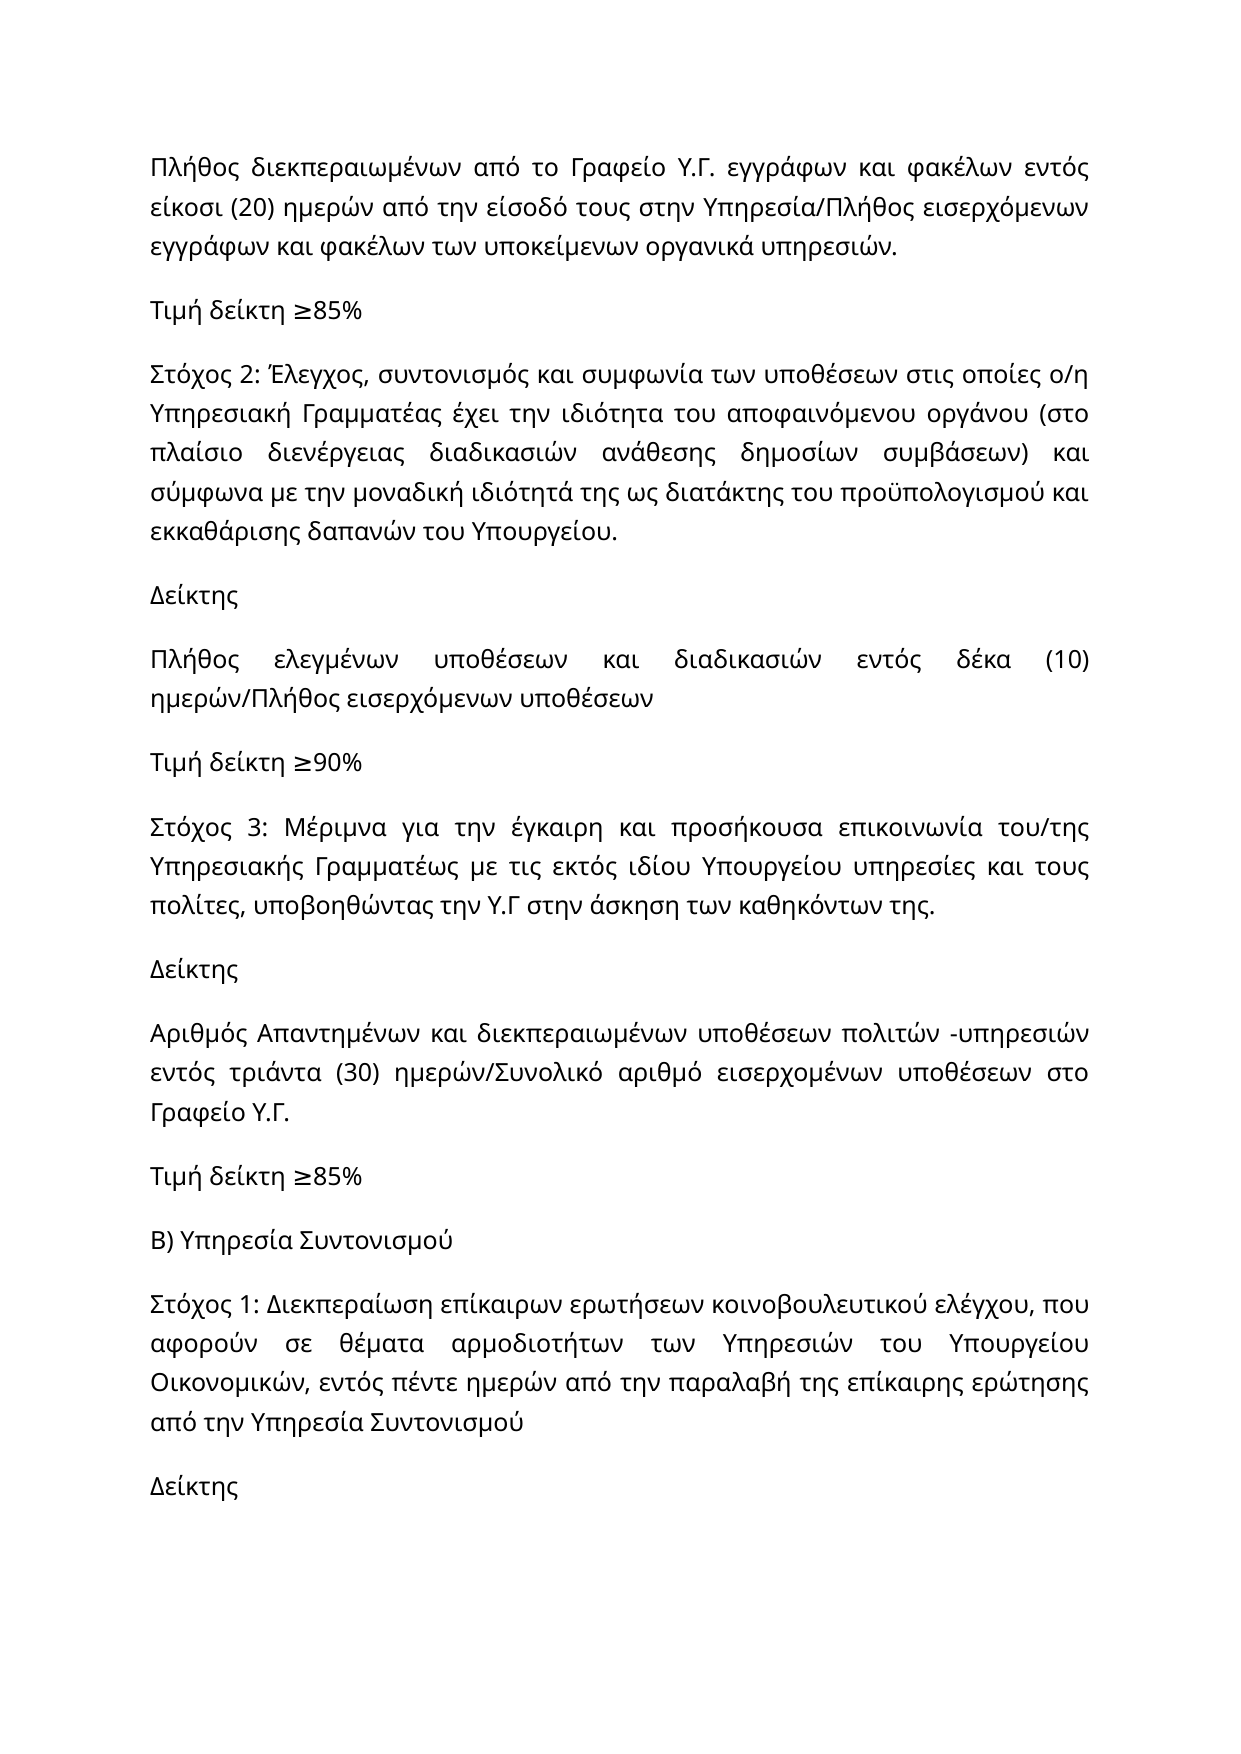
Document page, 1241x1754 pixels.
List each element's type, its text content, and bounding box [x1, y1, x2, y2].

text Β) Υπηρεσία Συντονισμού [150, 1222, 1090, 1257]
text Αριθμός Απαντημένων και διεκπεραιωμένων υποθέσεων πολιτών -υπηρεσιών εντός τριάντα (30) ημερών/Συνολικό αριθμό εισερχομένων υποθέσεων στο Γραφείο Υ.Γ. [150, 1016, 1090, 1128]
text Στόχος 1: Διεκπεραίωση επίκαιρων ερωτήσεων κοινοβουλευτικού ελέγχου, που αφορούν σε θέματα αρμοδιοτήτων των Υπηρεσιών του Υπουργείου Οικονομικών, εντός πέντε ημερών από την παραλαβή της επίκαιρης ερώτησης από την Υπηρεσία Συντονισμού [150, 1287, 1090, 1438]
text Τιμή δείκτη ≥90% [150, 745, 1090, 779]
text Τιμή δείκτη ≥85% [150, 1158, 1090, 1192]
text Πλήθος διεκπεραιωμένων από το Γραφείο Υ.Γ. εγγράφων και φακέλων εντός είκοσι (20) ημερών από την είσοδό τους στην Υπηρεσία/Πλήθος εισερχόμενων εγγράφων και φακέλων των υποκείμενων οργανικά υπηρεσιών. [150, 150, 1090, 262]
text Δείκτης [150, 577, 1090, 612]
text Στόχος 3: Μέριμνα για την έγκαιρη και προσήκουσα επικοινωνία του/της Υπηρεσιακής Γραμματέως με τις εκτός ιδίου Υπουργείου υπηρεσίες και τους πολίτες, υποβοηθώντας την Υ.Γ στην άσκηση των καθηκόντων της. [150, 809, 1090, 922]
text Τιμή δείκτη ≥85% [150, 292, 1090, 327]
text Πλήθος ελεγμένων υποθέσεων και διαδικασιών εντός δέκα (10) ημερών/Πλήθος εισερχόμενων υποθέσεων [150, 642, 1090, 715]
text Δείκτης [150, 1468, 1090, 1502]
text Δείκτης [150, 952, 1090, 986]
text Στόχος 2: Έλεγχος, συντονισμός και συμφωνία των υποθέσεων στις οποίες ο/η Υπηρεσιακή Γραμματέας έχει την ιδιότητα του αποφαινόμενου οργάνου (στο πλαίσιο διενέργειας διαδικασιών ανάθεσης δημοσίων συμβάσεων) και σύμφωνα με την μοναδική ιδιότητά της ως διατάκτης του προϋπολογισμού και εκκαθάρισης δαπανών του Υπουργείου. [150, 357, 1090, 547]
